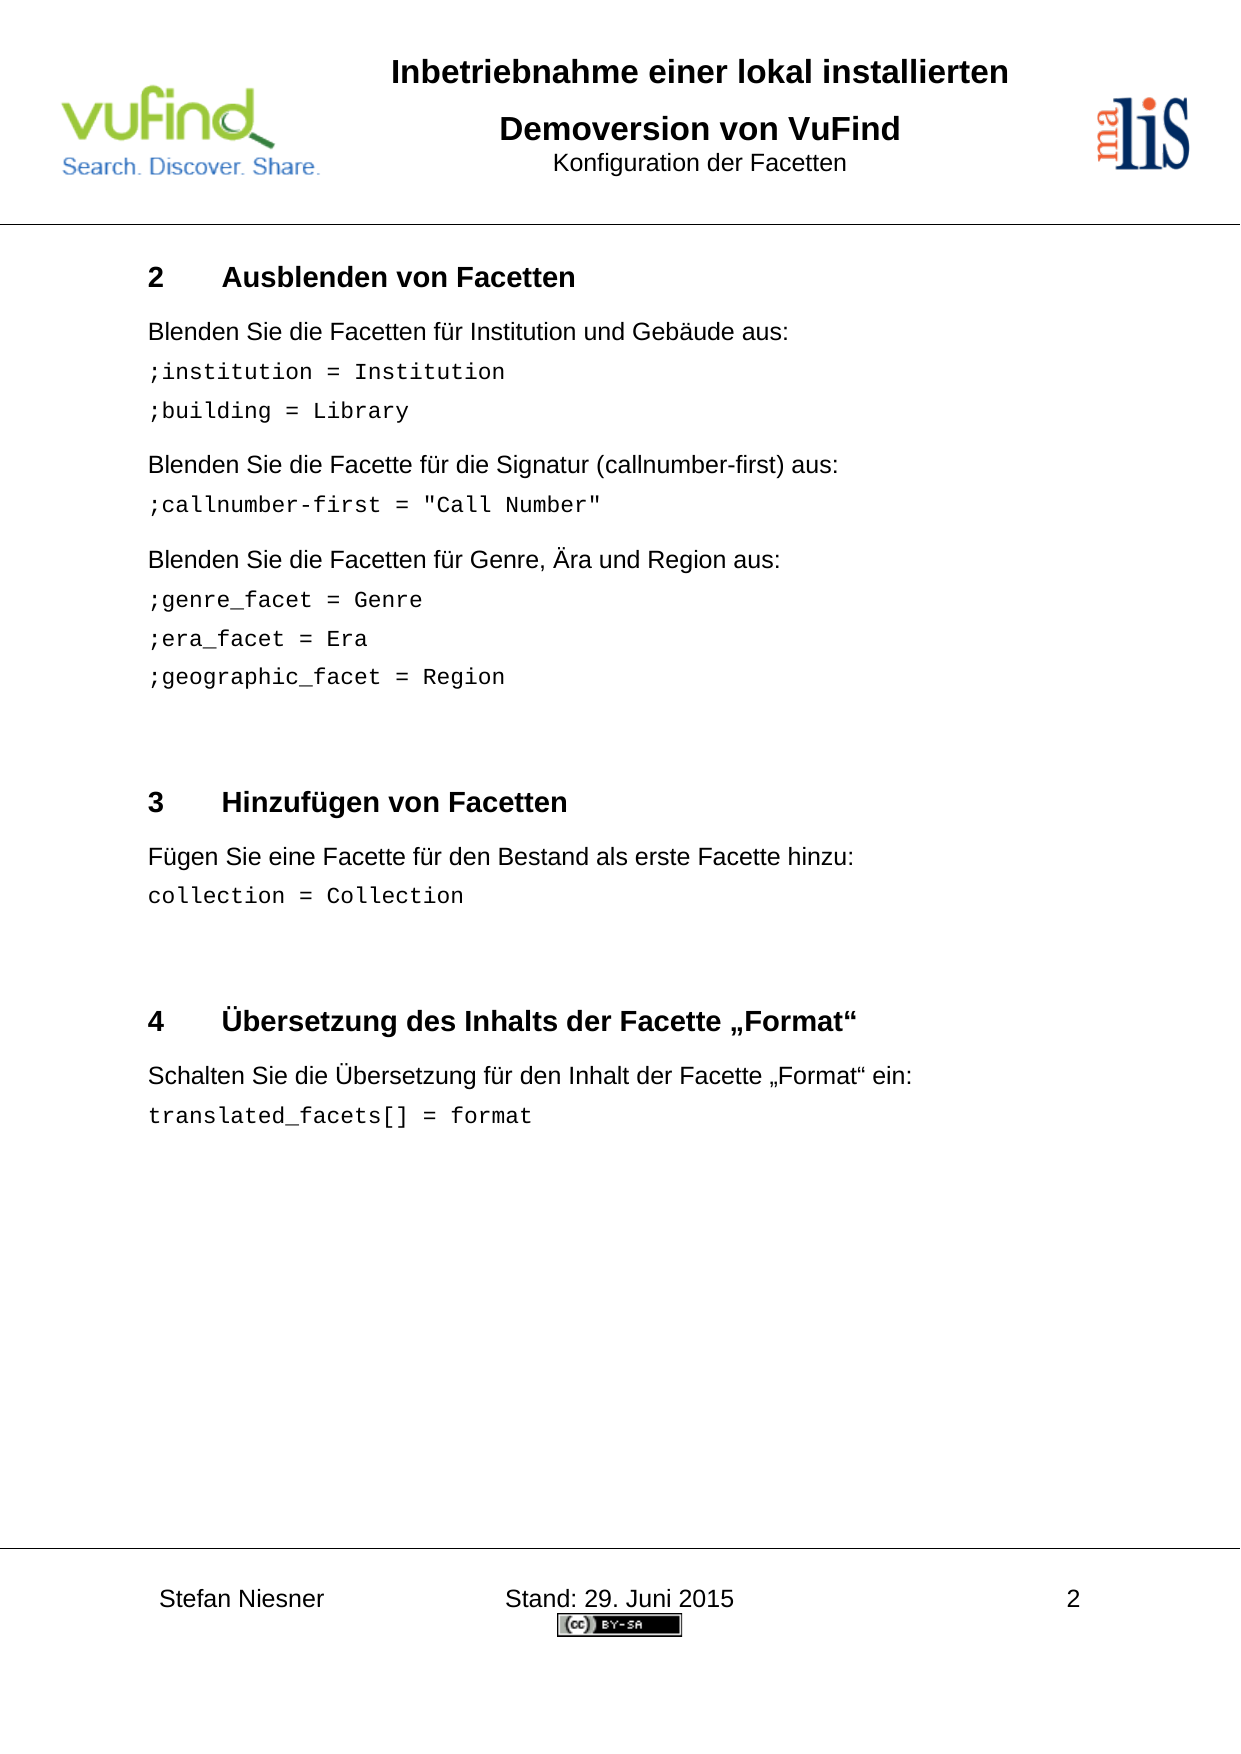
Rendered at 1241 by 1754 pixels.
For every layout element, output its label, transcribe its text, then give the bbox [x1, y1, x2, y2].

picture [557, 1613, 683, 1637]
picture [59, 81, 325, 183]
text Blenden Sie die Facetten für Genre, Ära und Region aus: [148, 545, 1092, 574]
text Blenden Sie die Facette für die Signatur (callnumber-first) aus: [148, 450, 1092, 479]
subtitle Übersetzung des Inhalts der Facette „Format“ [148, 1004, 1092, 1038]
text ;callnumber-first = "Call Number" [148, 493, 1092, 519]
text ;genre_facet = Genre ;era_facet = Era ;geographic_facet = Region [148, 588, 1092, 692]
text Schalten Sie die Übersetzung für den Inhalt der Facette „Format“ ein: [148, 1061, 1092, 1090]
text ;institution = Institution ;building = Library [148, 360, 1092, 425]
text collection = Collection [148, 885, 1092, 911]
subtitle Ausblenden von Facetten [148, 261, 1092, 294]
text Fügen Sie eine Facette für den Bestand als erste Facette hinzu: [148, 842, 1092, 871]
text translated_facets[] = format [148, 1104, 1092, 1130]
subtitle Hinzufügen von Facetten [148, 785, 1092, 819]
picture [1092, 81, 1193, 181]
text Blenden Sie die Facetten für Institution und Gebäude aus: [148, 317, 1092, 346]
